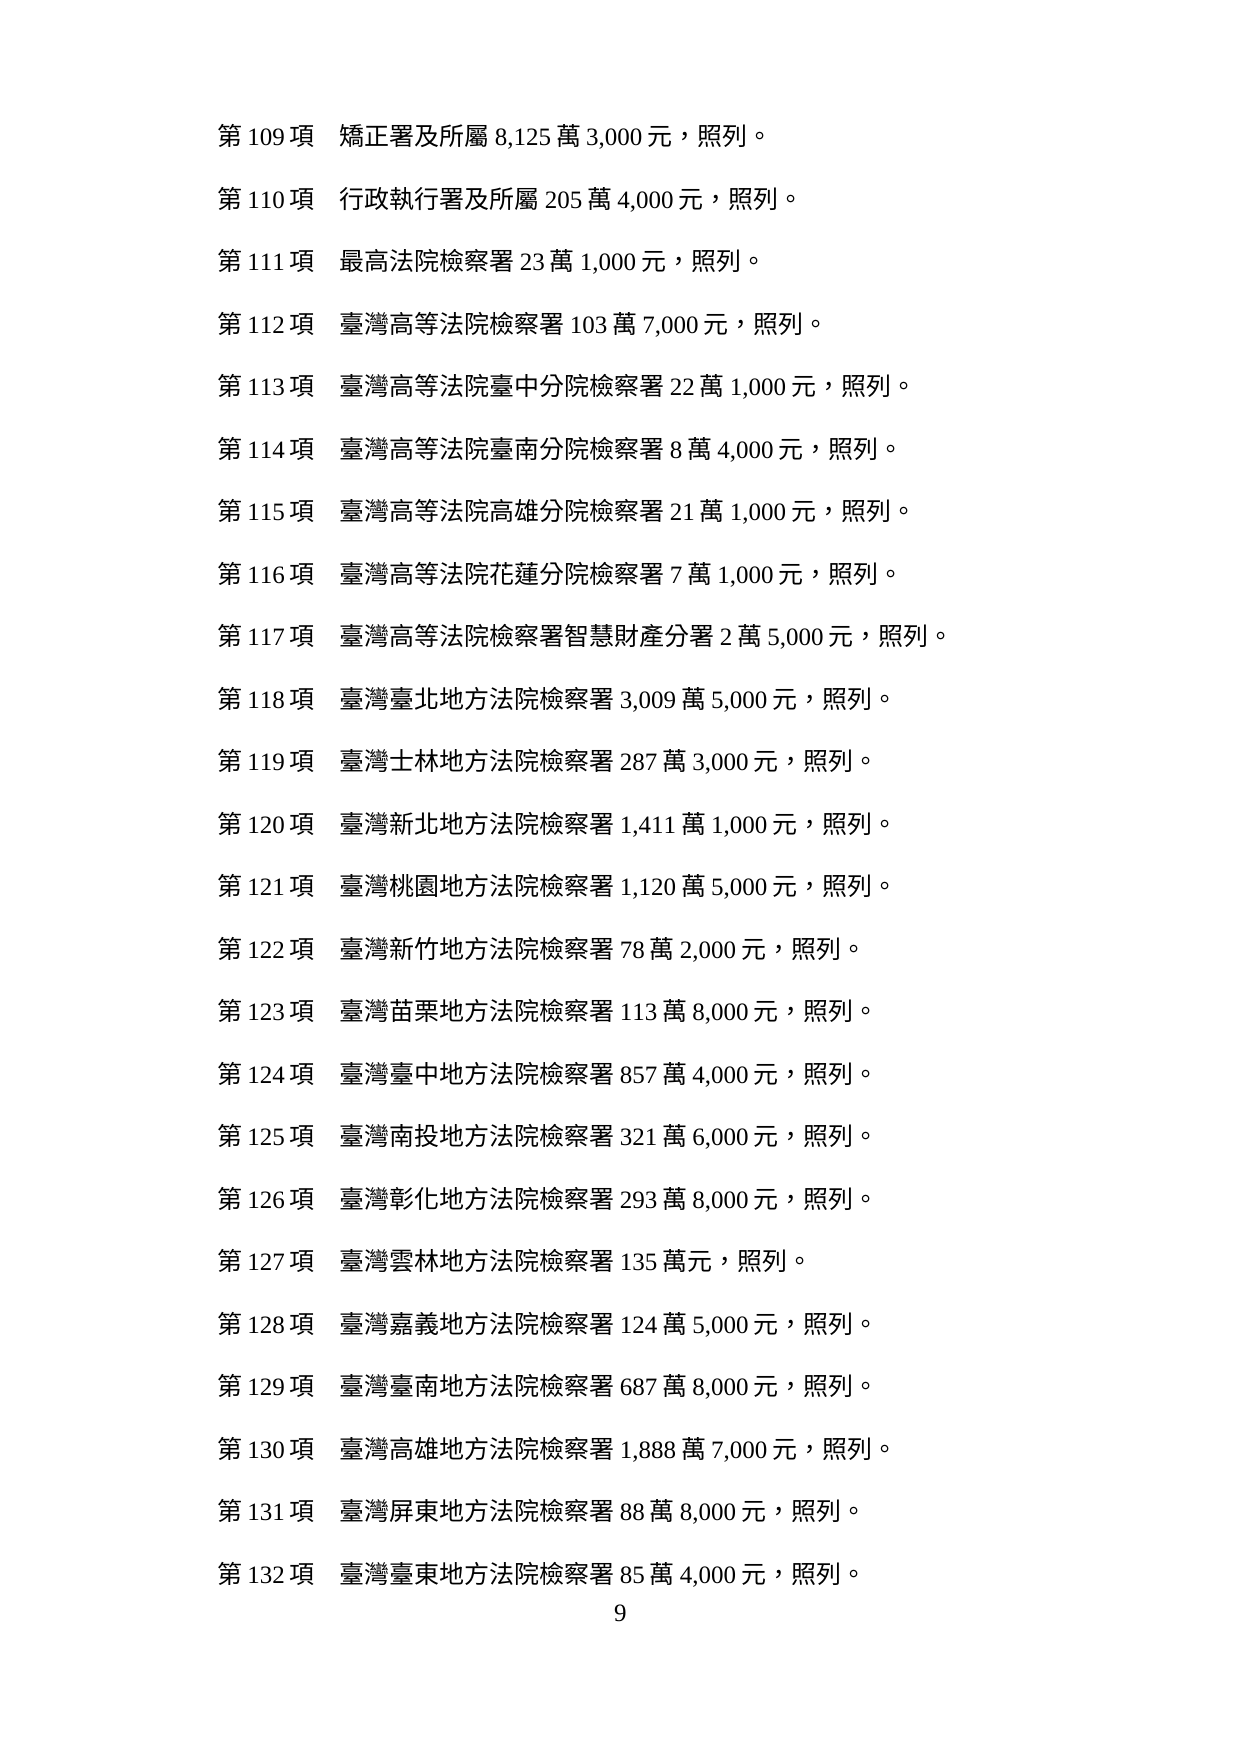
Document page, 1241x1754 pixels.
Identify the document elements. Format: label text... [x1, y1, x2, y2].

text 第115項 臺灣高等法院高雄分院檢察署21萬1,000元，照列。 [187, 468, 1053, 531]
text 第111項 最高法院檢察署23萬1,000元，照列。 [187, 218, 1053, 281]
text 第121項 臺灣桃園地方法院檢察署1,120萬5,000元，照列。 [187, 843, 1053, 906]
text 第118項 臺灣臺北地方法院檢察署3,009萬5,000元，照列。 [187, 656, 1053, 718]
text 第130項 臺灣高雄地方法院檢察署1,888萬7,000元，照列。 [187, 1406, 1053, 1468]
text 第132項 臺灣臺東地方法院檢察署85萬4,000元，照列。 [187, 1531, 1053, 1593]
text 第117項 臺灣高等法院檢察署智慧財產分署2萬5,000元，照列。 [187, 593, 1053, 656]
text 第113項 臺灣高等法院臺中分院檢察署22萬1,000元，照列。 [187, 343, 1053, 406]
text 第126項 臺灣彰化地方法院檢察署293萬8,000元，照列。 [187, 1156, 1053, 1218]
text 第120項 臺灣新北地方法院檢察署1,411萬1,000元，照列。 [187, 781, 1053, 843]
text 第128項 臺灣嘉義地方法院檢察署124萬5,000元，照列。 [187, 1281, 1053, 1343]
text 第127項 臺灣雲林地方法院檢察署135萬元，照列。 [187, 1218, 1053, 1281]
text 第112項 臺灣高等法院檢察署103萬7,000元，照列。 [187, 281, 1053, 343]
text 第116項 臺灣高等法院花蓮分院檢察署7萬1,000元，照列。 [187, 531, 1053, 593]
text 第131項 臺灣屏東地方法院檢察署88萬8,000元，照列。 [187, 1468, 1053, 1531]
text 第123項 臺灣苗栗地方法院檢察署113萬8,000元，照列。 [187, 968, 1053, 1031]
text 第122項 臺灣新竹地方法院檢察署78萬2,000元，照列。 [187, 906, 1053, 968]
text 第124項 臺灣臺中地方法院檢察署857萬4,000元，照列。 [187, 1031, 1053, 1093]
text 第119項 臺灣士林地方法院檢察署287萬3,000元，照列。 [187, 718, 1053, 781]
text 第125項 臺灣南投地方法院檢察署321萬6,000元，照列。 [187, 1093, 1053, 1156]
text 第129項 臺灣臺南地方法院檢察署687萬8,000元，照列。 [187, 1343, 1053, 1406]
text 第110項 行政執行署及所屬205萬4,000元，照列。 [187, 156, 1053, 218]
text 第109項 矯正署及所屬8,125萬3,000元，照列。 [187, 93, 1053, 156]
text 第114項 臺灣高等法院臺南分院檢察署8萬4,000元，照列。 [187, 406, 1053, 468]
